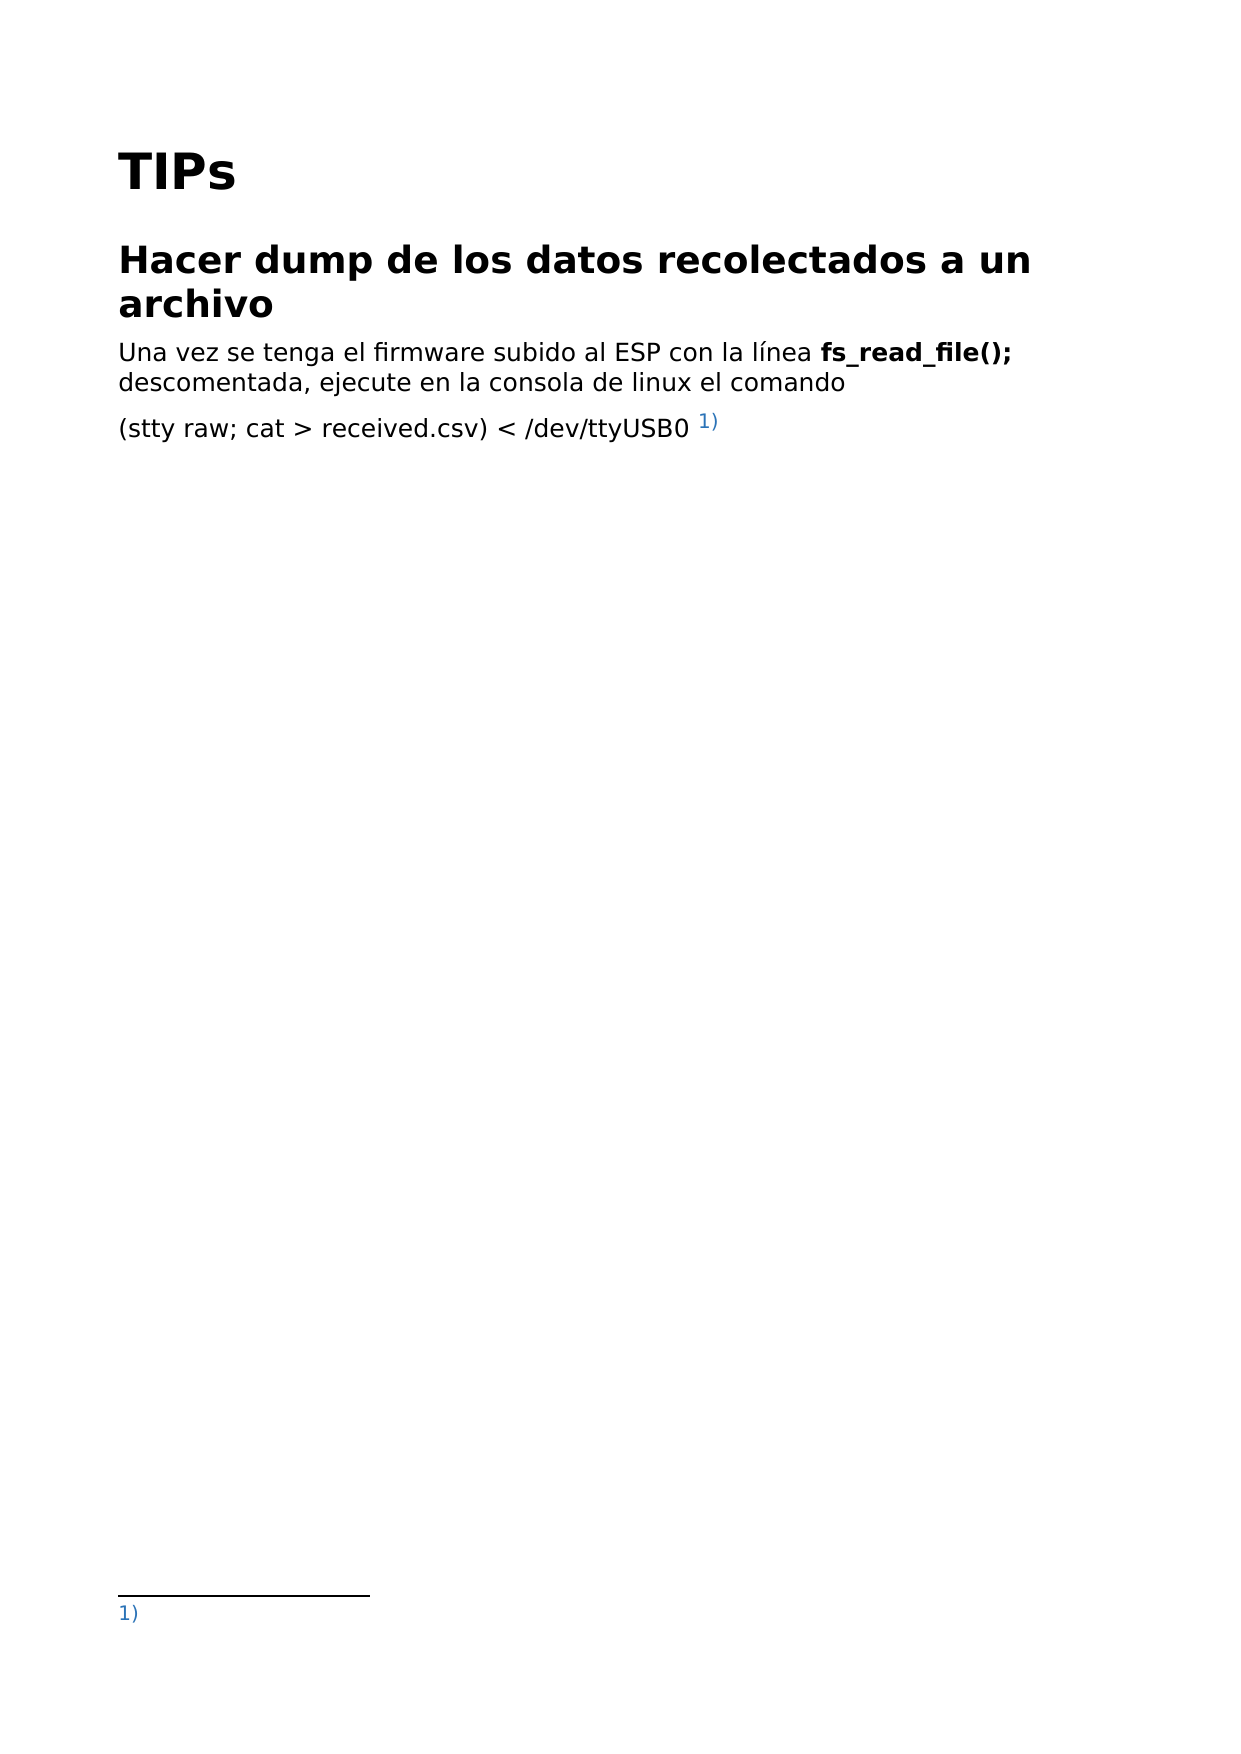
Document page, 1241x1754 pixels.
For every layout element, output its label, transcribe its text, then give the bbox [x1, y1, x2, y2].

text Una vez se tenga el firmware subido al ESP con la línea fs_read_file(); descomentada, ejecute en la consola de linux el comando [118, 339, 1122, 397]
text (stty raw; cat > received.csv) < /dev/ttyUSB0 [118, 409, 1122, 443]
subtitle Hacer dump de los datos recolectados a un archivo [118, 239, 1122, 326]
subtitle TIPs [118, 143, 1122, 201]
